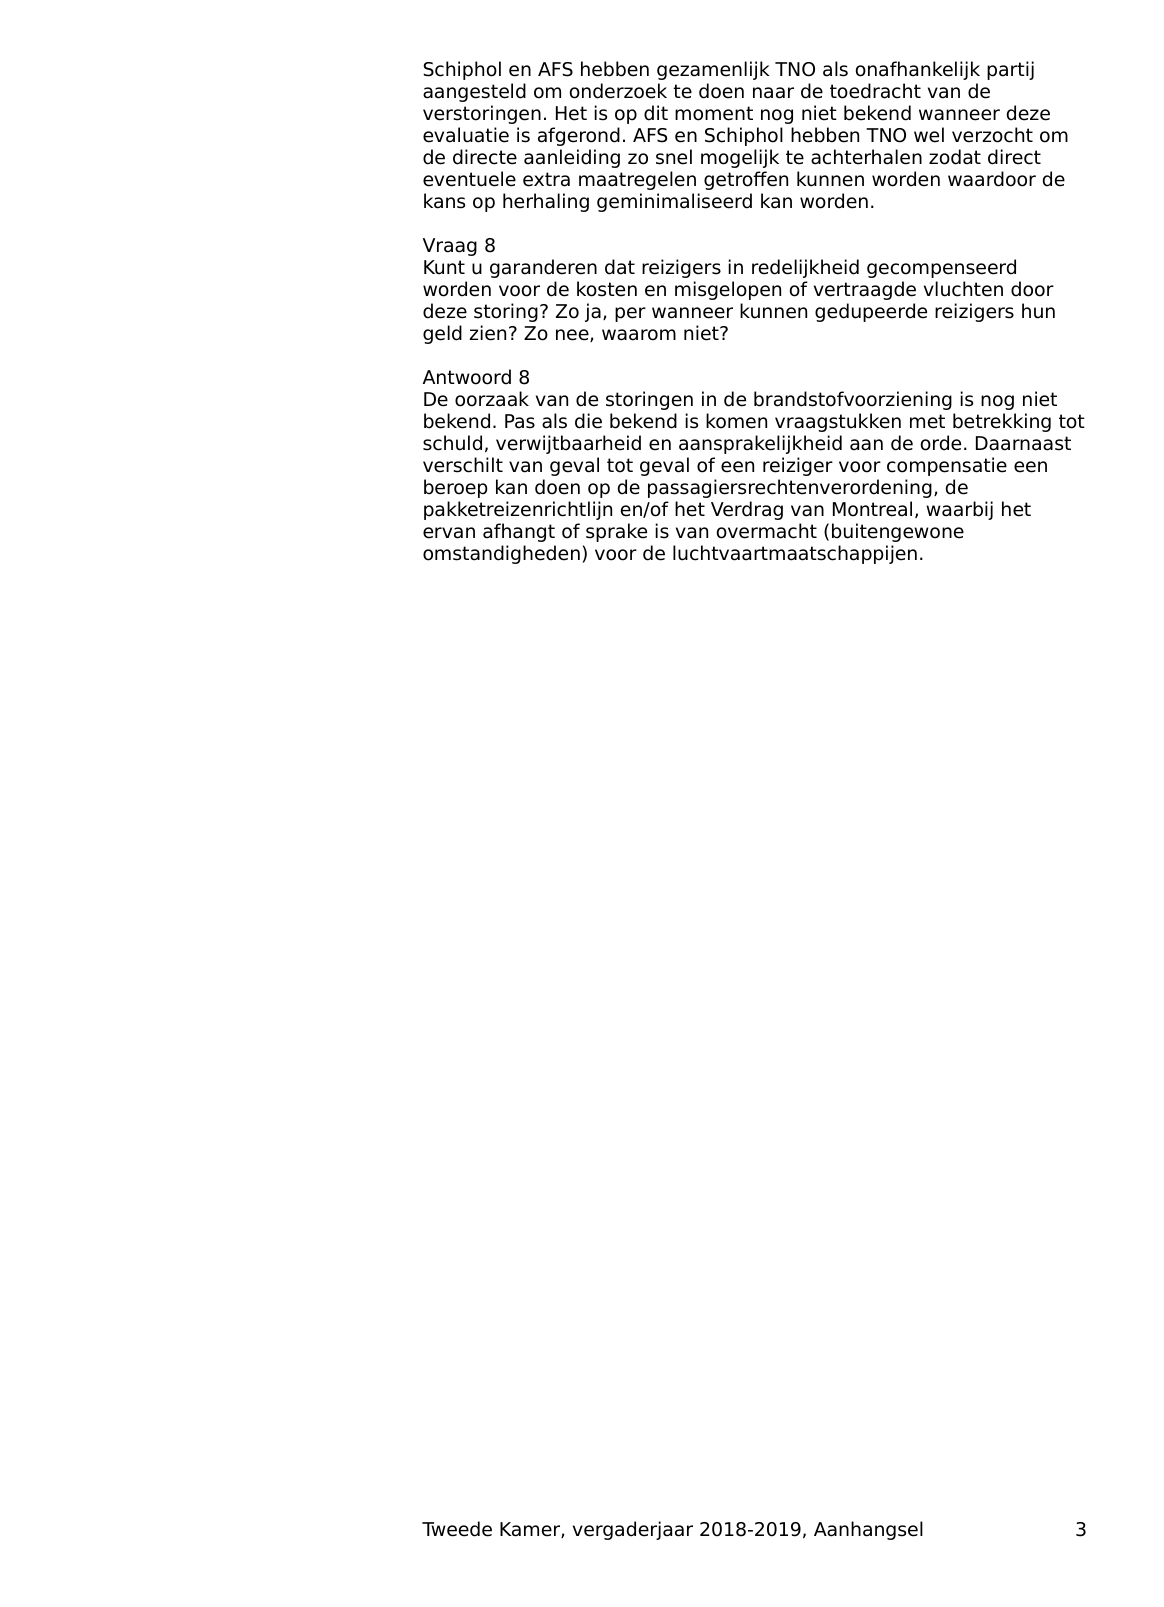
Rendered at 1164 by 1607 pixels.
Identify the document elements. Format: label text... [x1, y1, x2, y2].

text Antwoord 8 [422, 367, 1087, 389]
text De oorzaak van de storingen in de brandstofvoorziening is nog niet bekend. Pas als die bekend is komen vraagstukken met betrekking tot schuld, verwijtbaarheid en aansprakelijkheid aan de orde. Daarnaast verschilt van geval tot geval of een reiziger voor compensatie een beroep kan doen op de passagiersrechtenverordening, de pakketreizenrichtlijn en/of het Verdrag van Montreal, waarbij het ervan afhangt of sprake is van overmacht (buitengewone omstandigheden) voor de luchtvaartmaatschappijen. [422, 389, 1087, 565]
text Kunt u garanderen dat reizigers in redelijkheid gecompenseerd worden voor de kosten en misgelopen of vertraagde vluchten door deze storing? Zo ja, per wanneer kunnen gedupeerde reizigers hun geld zien? Zo nee, waarom niet? [422, 257, 1087, 345]
text Vraag 8 [422, 235, 1087, 257]
text Schiphol en AFS hebben gezamenlijk TNO als onafhankelijk partij aangesteld om onderzoek te doen naar de toedracht van de verstoringen. Het is op dit moment nog niet bekend wanneer deze evaluatie is afgerond. AFS en Schiphol hebben TNO wel verzocht om de directe aanleiding zo snel mogelijk te achterhalen zodat direct eventuele extra maatregelen getroffen kunnen worden waardoor de kans op herhaling geminimaliseerd kan worden. [422, 59, 1087, 213]
